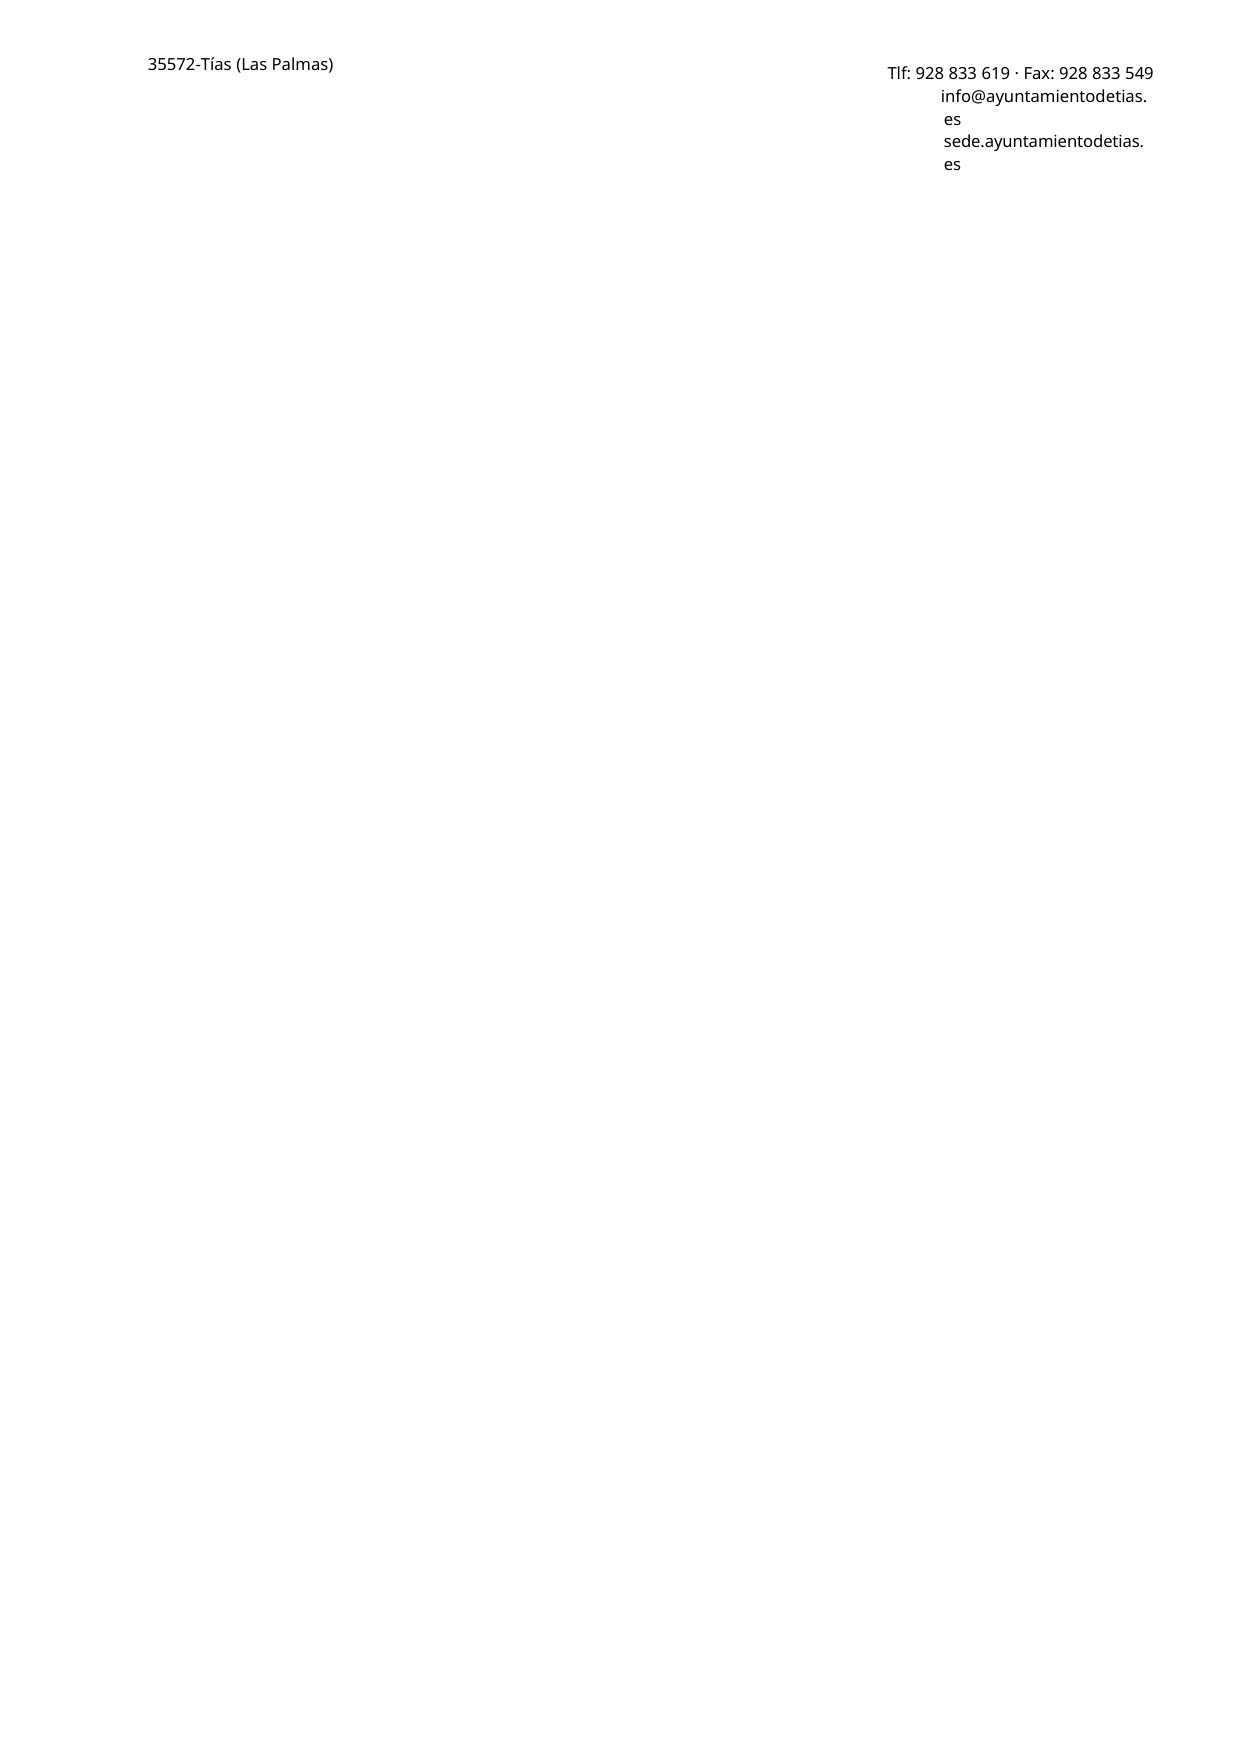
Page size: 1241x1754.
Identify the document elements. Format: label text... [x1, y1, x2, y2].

text info@ayuntamientodetias.es sede.ayuntamientodetias.es [941, 85, 1153, 176]
text Tlf: 928 833 619 · Fax: 928 833 549 [887, 62, 1163, 85]
text 35572-Tías (Las Palmas) [148, 52, 339, 75]
